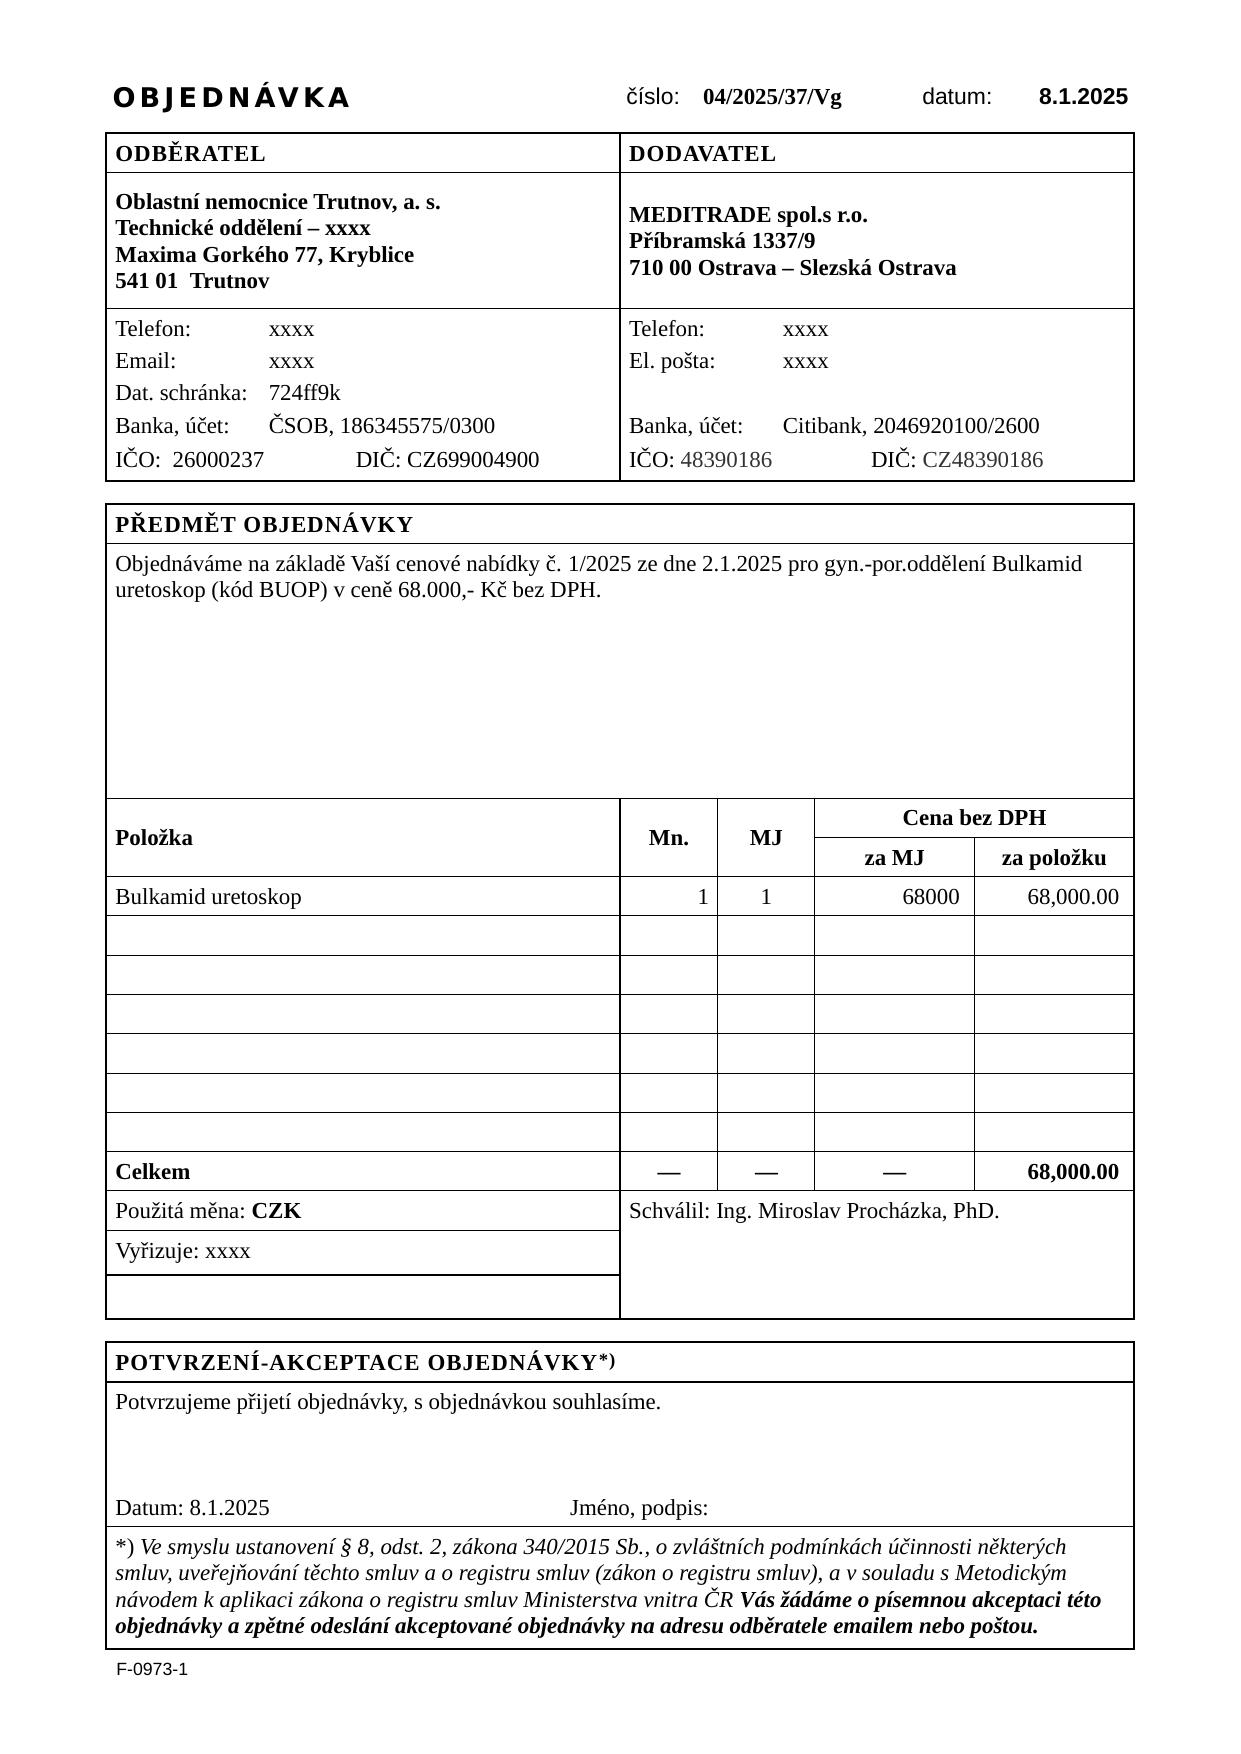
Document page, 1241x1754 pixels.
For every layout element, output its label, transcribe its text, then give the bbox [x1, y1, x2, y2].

table_cell Citibank, 2046920100/2600 [774, 409, 1133, 441]
table_cell MJ [718, 799, 814, 876]
table_cell Použitá měna: CZK [107, 1191, 619, 1229]
table_cell 724ff9k [260, 377, 619, 409]
table_cell za MJ [815, 838, 974, 876]
table_cell *) Ve smyslu ustanovení § 8, odst. 2, zákona 340/2015 Sb., o zvláštních podmínkách účinnosti některých smluv, uveřejňování těchto smluv a o registru smluv (zákon o registru smluv), a v souladu s Metodickým návodem k aplikaci zákona o registru smluv Ministerstva vnitra ČR Vás žádáme o písemnou akceptaci této objednávky a zpětné odeslání akceptované objednávky na adresu odběratele emailem nebo poštou. [107, 1527, 1133, 1647]
table_cell [815, 1034, 974, 1072]
table_header 04/2025/37/Vg [697, 83, 898, 114]
table_cell IČO: 26000237 DIČ: CZ699004900 [107, 441, 619, 480]
table_cell ,00 [975, 1074, 1133, 1112]
table_cell 68000 [815, 877, 974, 915]
table_cell [718, 995, 814, 1033]
table_cell [107, 916, 619, 954]
table_cell Telefon: [621, 309, 774, 344]
table_header Potvrzení-akceptace objednávky*) [107, 1343, 1133, 1381]
table_cell Telefon: [107, 309, 260, 344]
table_cell 68 000,00 [975, 1152, 1133, 1190]
table_cell 68 000,00 [975, 877, 1133, 915]
table_cell 1 [621, 877, 717, 915]
table_cell Celkem [107, 1152, 619, 1190]
table_cell Objednáváme na základě Vaší cenové nabídky č. 1/2025 ze dne 2.1.2025 pro gyn.-por.oddělení Bulkamid uretoskop (kód BUOP) v ceně 68.000,- Kč bez DPH. [107, 544, 1133, 797]
table_cell [621, 1074, 717, 1112]
table_cell [718, 1034, 814, 1072]
table_cell Položka [107, 799, 619, 876]
table_cell [107, 995, 619, 1033]
table_cell [718, 956, 814, 994]
table_header Odběratel [107, 134, 619, 172]
table_cell xxxx [774, 344, 1133, 377]
table_cell ,00 [975, 916, 1133, 954]
table_cell Oblastní nemocnice Trutnov, a. s. Technické oddělení – xxxx Maxima Gorkého 77, Kryblice 541 01 Trutnov [107, 173, 619, 308]
table_cell [815, 916, 974, 954]
table_cell [107, 956, 619, 994]
table_header Předmět objednávky [107, 505, 1133, 543]
table_cell ČSOB, 186345575/0300 [260, 409, 619, 441]
table_cell DIČ: CZ48390186 [862, 441, 1133, 480]
table_cell Datum: 8.1.2025 [107, 1488, 431, 1526]
table_cell [621, 956, 717, 994]
table_cell Banka, účet: [621, 409, 774, 441]
table_cell MEDITRADE spol.s r.o. Příbramská 1337/9 710 00 Ostrava – Slezská Ostrava [621, 173, 1133, 308]
table_cell — [621, 1152, 717, 1190]
table_cell [815, 995, 974, 1033]
table_cell Email: [107, 344, 260, 377]
table_cell [774, 377, 1133, 409]
table_cell [718, 916, 814, 954]
table_cell [718, 1113, 814, 1151]
table_cell ,00 [975, 1034, 1133, 1072]
table_header číslo: [620, 83, 697, 114]
table_cell ,00 [975, 1113, 1133, 1151]
table_header OBJEDNÁVKA [106, 83, 620, 114]
table_cell [621, 377, 774, 409]
table_cell Cena bez DPH [815, 799, 1133, 837]
table_cell [107, 1276, 619, 1318]
table_cell [815, 956, 974, 994]
table_cell [107, 1034, 619, 1072]
table_cell Bulkamid uretoskop [107, 877, 619, 915]
table_cell xxxx [774, 309, 1133, 344]
table_cell — [815, 1152, 974, 1190]
table_cell xxxx [260, 309, 619, 344]
table_cell 1 [718, 877, 814, 915]
table_cell [815, 1113, 974, 1151]
table_cell Jméno, podpis: [431, 1488, 717, 1526]
table_header 8.1.2025 [998, 83, 1134, 114]
table_cell ,00 [975, 995, 1133, 1033]
table_cell — [718, 1152, 814, 1190]
table_header Dodavatel [621, 134, 1133, 172]
table_cell [718, 1074, 814, 1112]
table_cell ,00 [975, 956, 1133, 994]
table_cell [107, 1074, 619, 1112]
table_cell [621, 916, 717, 954]
table_cell Mn. [621, 799, 717, 876]
table_cell El. pošta: [621, 344, 774, 377]
table_cell [718, 1383, 1133, 1488]
table_cell [621, 1113, 717, 1151]
table_cell [718, 1488, 1133, 1526]
text F‑0973-1 [106, 1658, 1134, 1679]
table_header datum: [898, 83, 998, 114]
table_cell Vyřizuje: xxxx [107, 1231, 619, 1274]
table_cell za položku [975, 838, 1133, 876]
table_cell Banka, účet: [107, 409, 260, 441]
table_cell Potvrzujeme přijetí objednávky, s objednávkou souhlasíme. [107, 1383, 717, 1488]
table_cell [815, 1074, 974, 1112]
table_cell Schválil: Ing. Miroslav Procházka, PhD. [621, 1191, 1133, 1318]
table_cell [107, 1113, 619, 1151]
table_cell [621, 995, 717, 1033]
table_cell Dat. schránka: [107, 377, 260, 409]
table_cell IČO: 48390186 [621, 441, 862, 480]
table_cell xxxx [260, 344, 619, 377]
table_cell [621, 1034, 717, 1072]
